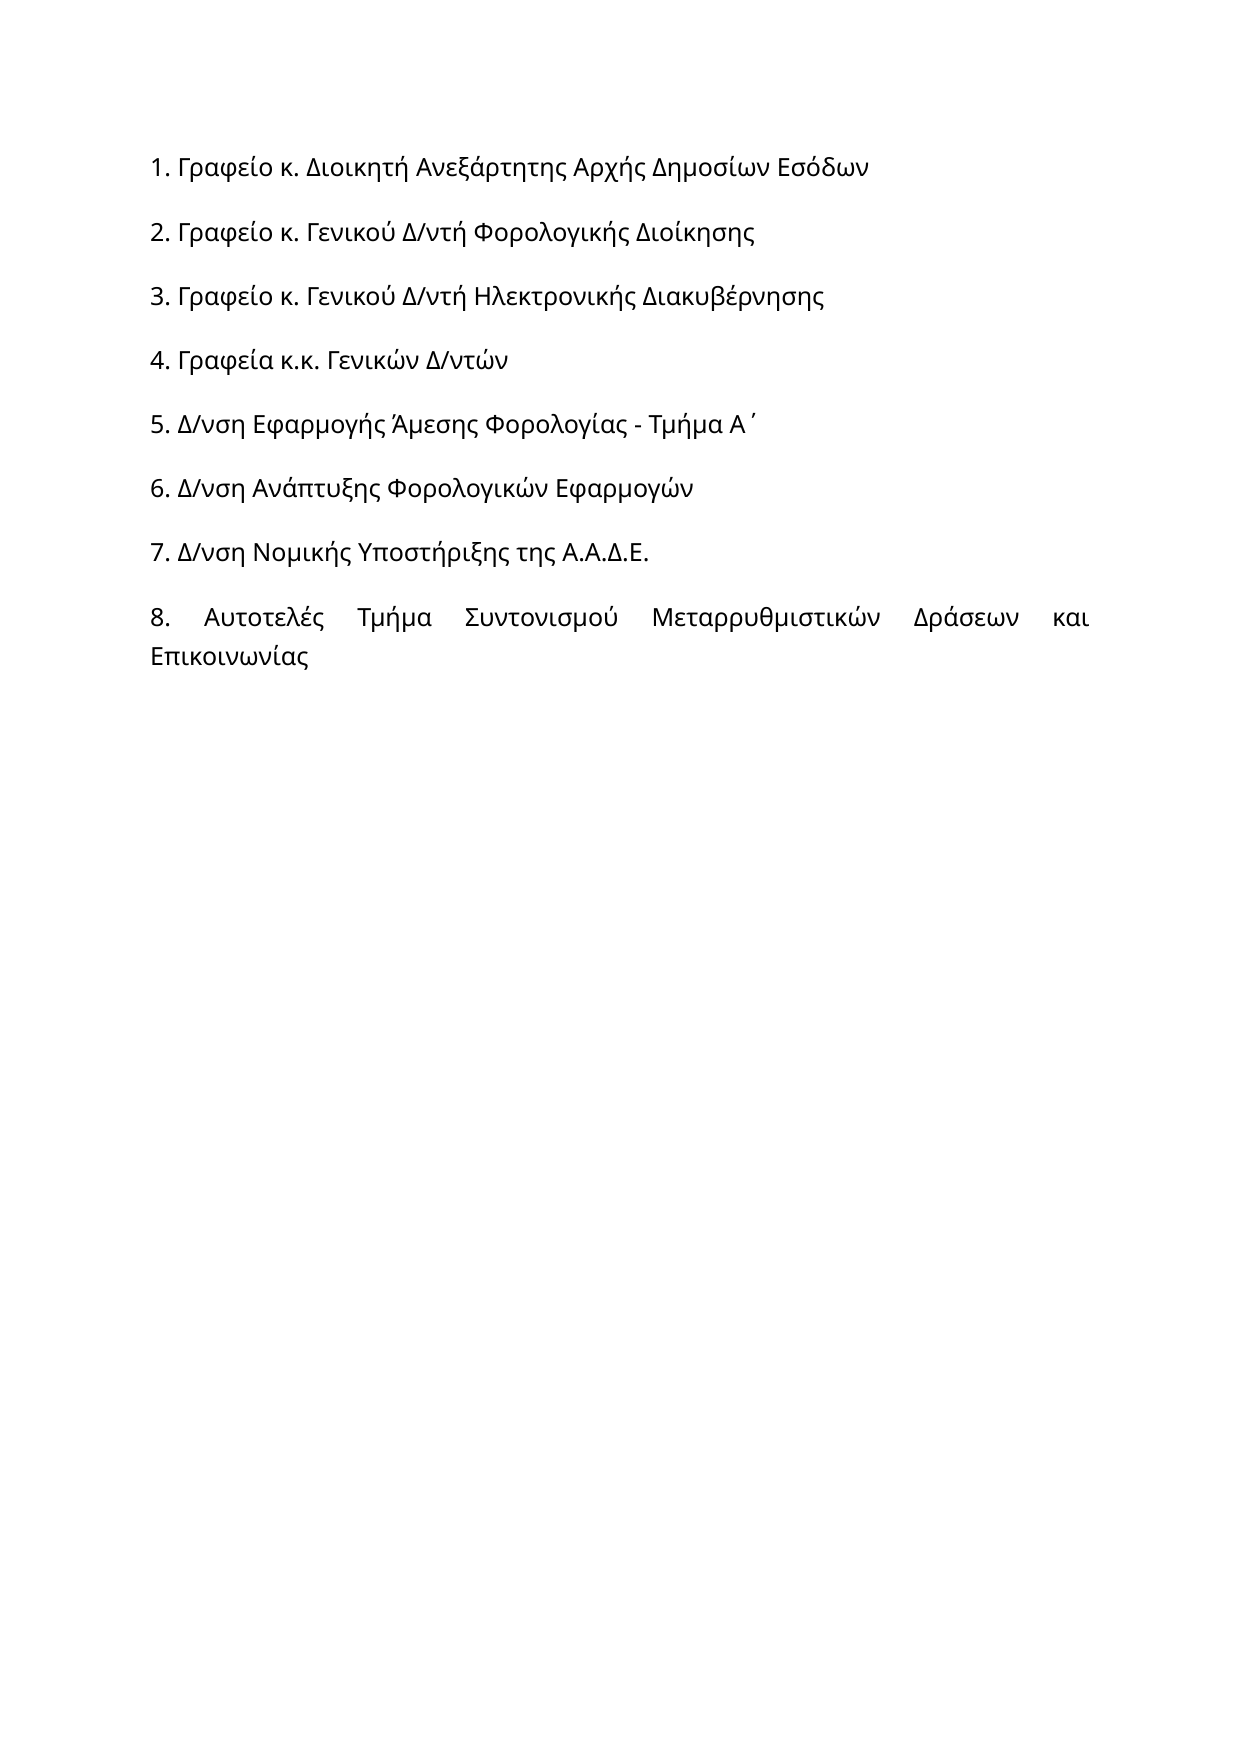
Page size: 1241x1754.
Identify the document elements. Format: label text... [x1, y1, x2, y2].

text 8. Αυτοτελές Τμήμα Συντονισμού Μεταρρυθμιστικών Δράσεων και Επικοινωνίας [150, 599, 1090, 672]
text 4. Γραφεία κ.κ. Γενικών Δ/ντών [150, 342, 1090, 377]
text 3. Γραφείο κ. Γενικού Δ/ντή Ηλεκτρονικής Διακυβέρνησης [150, 278, 1090, 312]
text 2. Γραφείο κ. Γενικού Δ/ντή Φορολογικής Διοίκησης [150, 214, 1090, 248]
text 5. Δ/νση Εφαρμογής Άμεσης Φορολογίας - Τμήμα Α΄ [150, 407, 1090, 441]
text 1. Γραφείο κ. Διοικητή Ανεξάρτητης Αρχής Δημοσίων Εσόδων [150, 150, 1090, 184]
text 7. Δ/νση Νομικής Υποστήριξης της Α.Α.Δ.Ε. [150, 535, 1090, 569]
text 6. Δ/νση Ανάπτυξης Φορολογικών Εφαρμογών [150, 471, 1090, 505]
